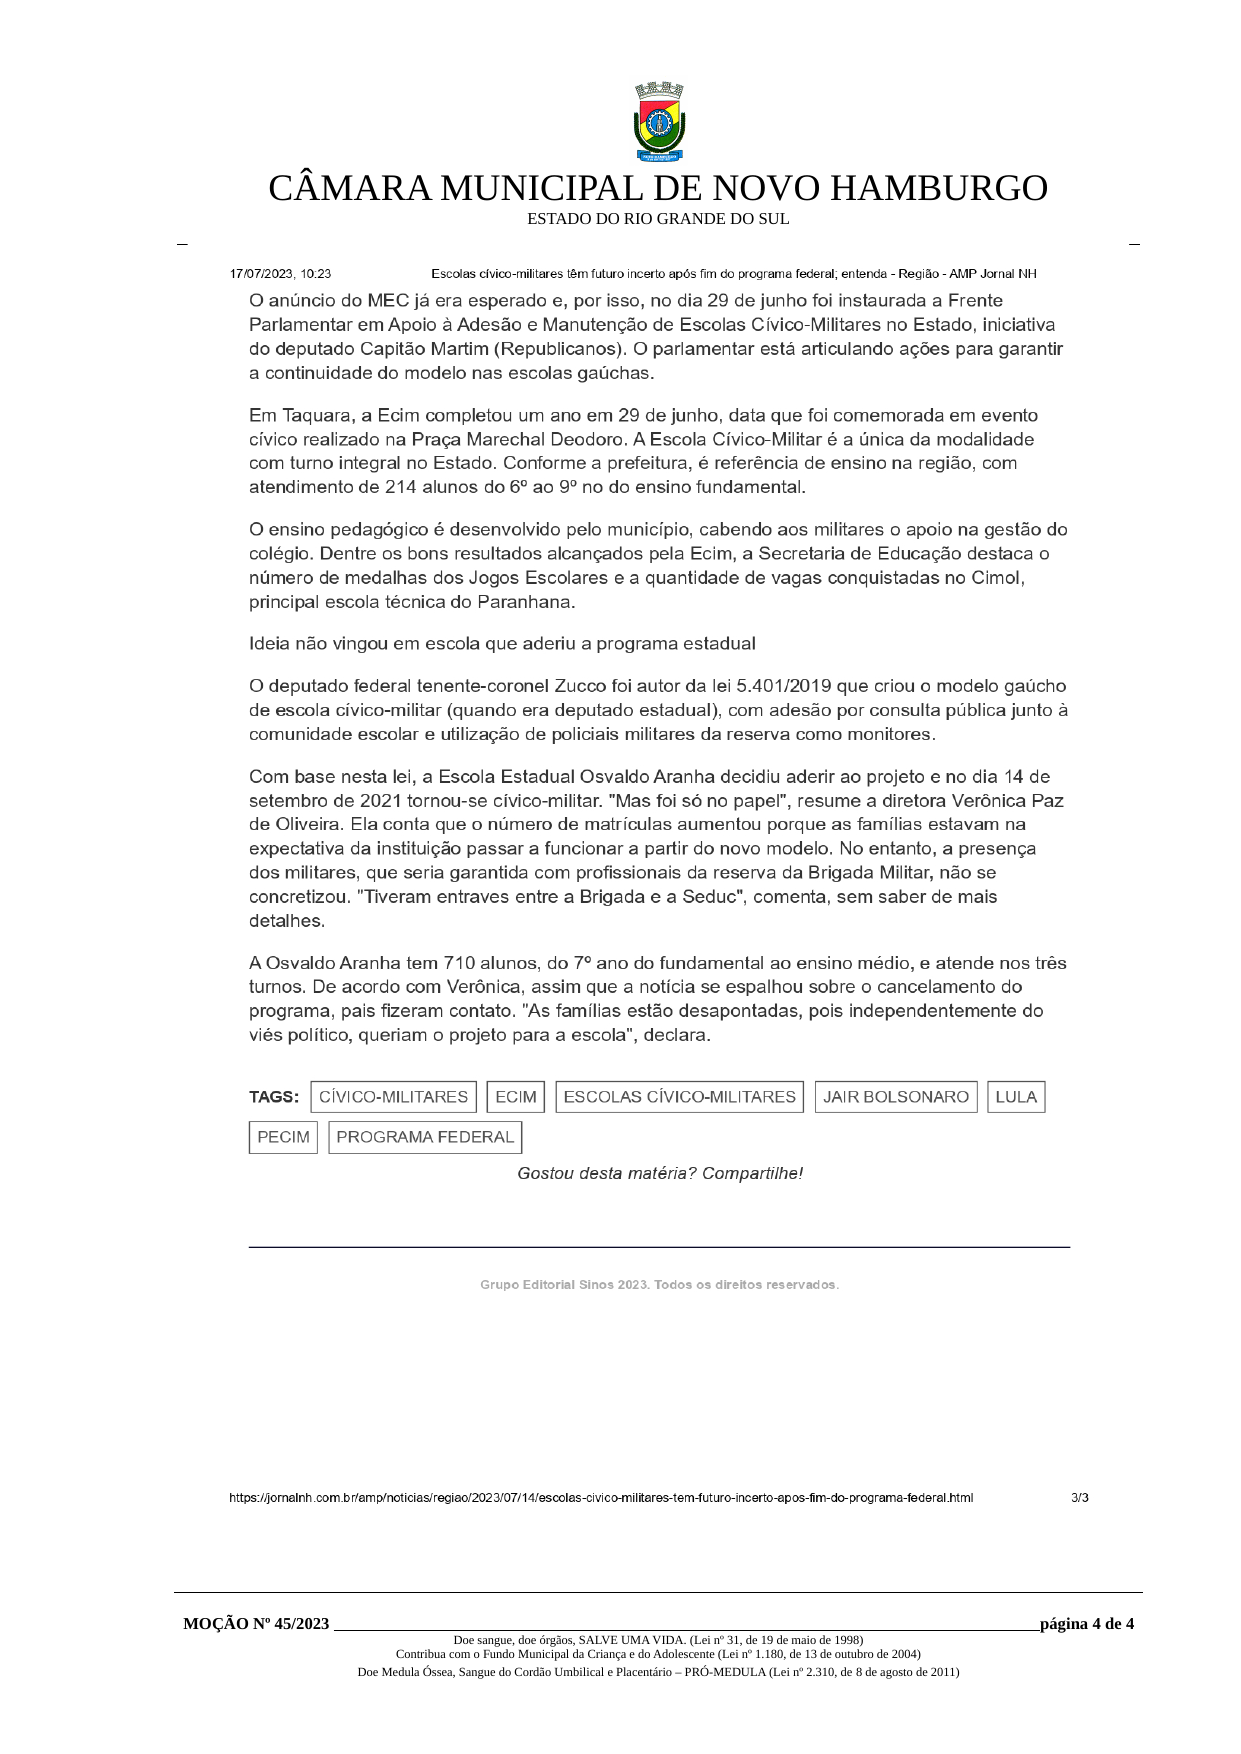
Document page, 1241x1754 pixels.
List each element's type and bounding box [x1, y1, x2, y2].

picture [187, 244, 1130, 1527]
picture [629, 75, 688, 166]
